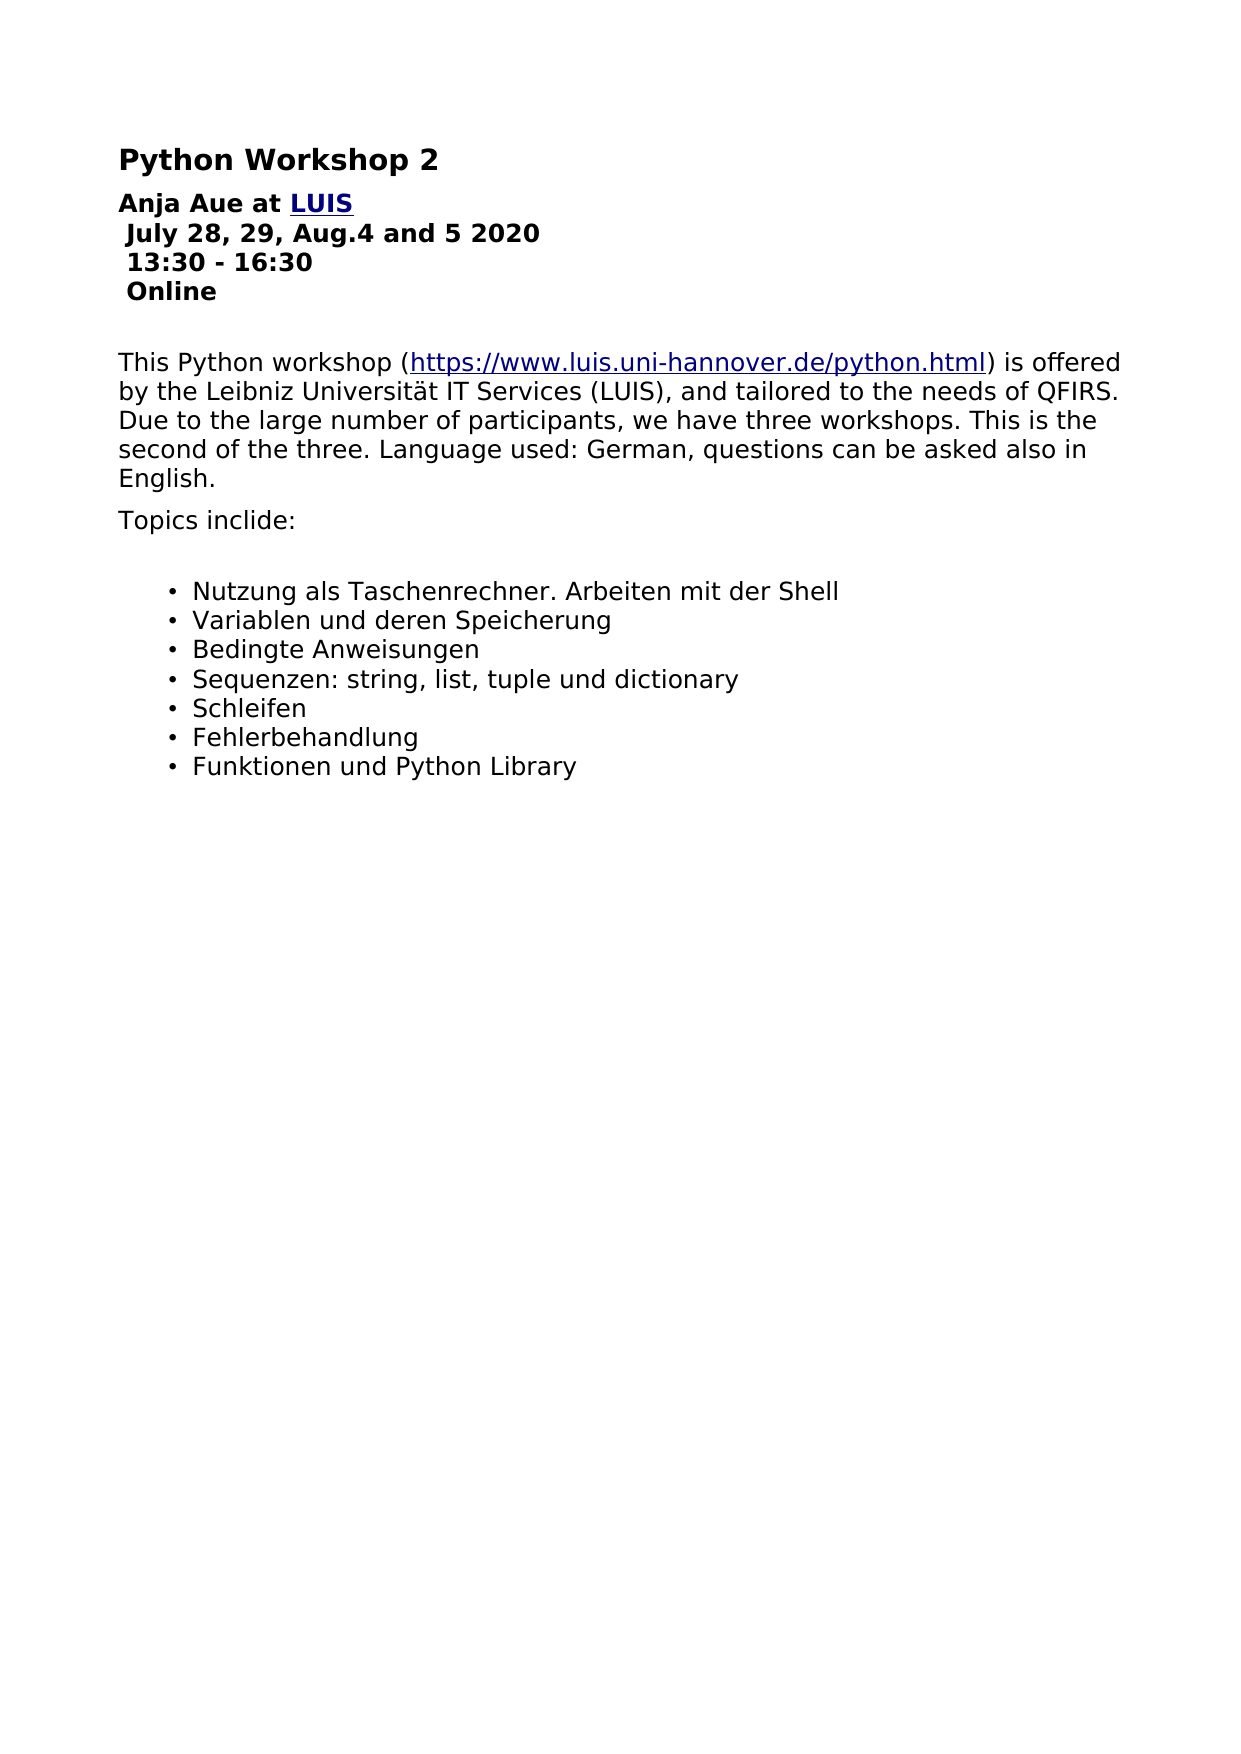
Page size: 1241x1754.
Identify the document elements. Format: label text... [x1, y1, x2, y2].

list Nutzung als Taschenrechner. Arbeiten mit der Shell [177, 577, 1122, 607]
list Schleifen [177, 694, 1122, 723]
text This Python workshop (https://www.luis.uni-hannover.de/python.html) is offered by the Leibniz Universität IT Services (LUIS), and tailored to the needs of QFIRS. Due to the large number of participants, we have three workshops. This is the second of the three. Language used: German, questions can be asked also in English. [118, 348, 1122, 494]
text Anja Aue at LUIS July 28, 29, Aug.4 and 5 2020 13:30 - 16:30 Online [118, 189, 1122, 335]
text Topics inclide: [118, 506, 1122, 535]
list Funktionen und Python Library [177, 752, 1122, 782]
subtitle Python Workshop 2 [118, 143, 1122, 177]
list Fehlerbehandlung [177, 723, 1122, 752]
list Bedingte Anweisungen [177, 636, 1122, 665]
list Sequenzen: string, list, tuple und dictionary [177, 665, 1122, 694]
list Variablen und deren Speicherung [177, 607, 1122, 636]
